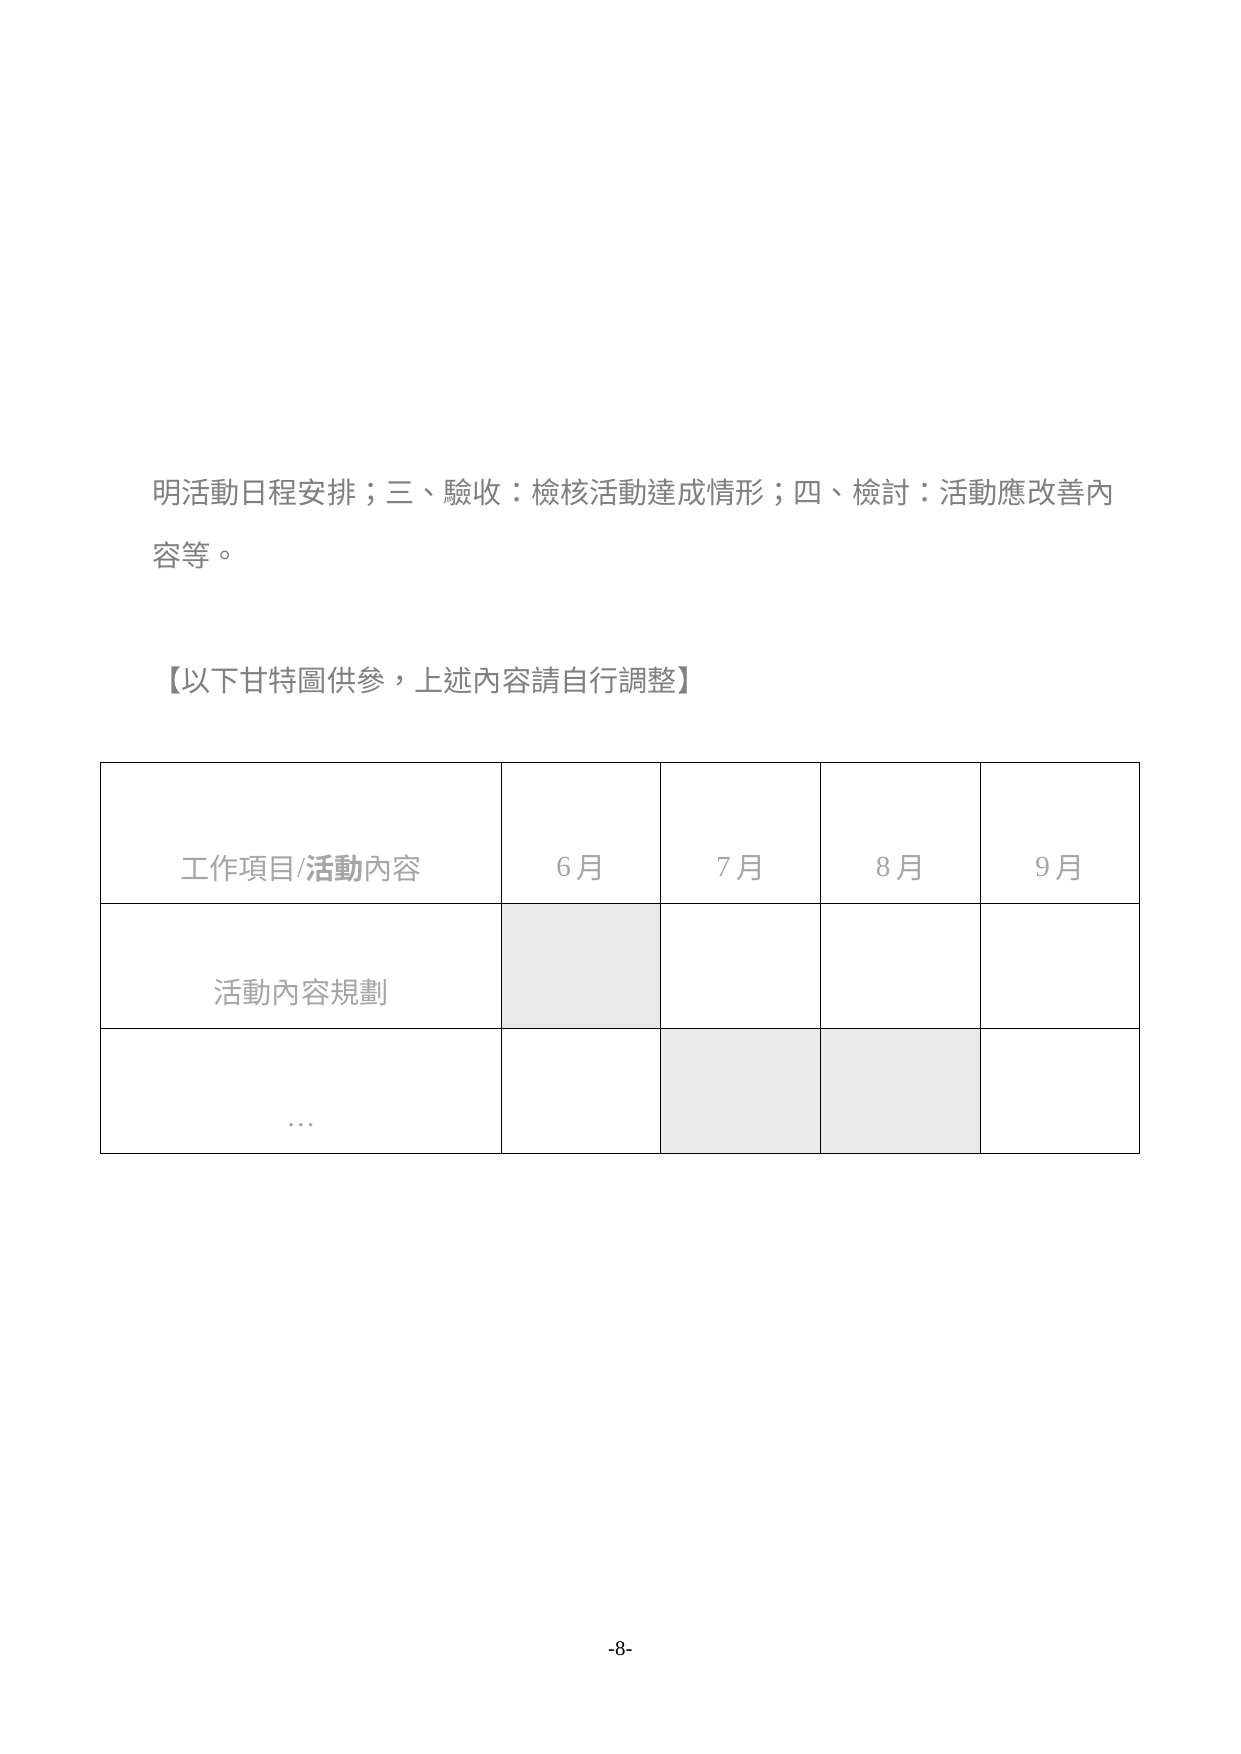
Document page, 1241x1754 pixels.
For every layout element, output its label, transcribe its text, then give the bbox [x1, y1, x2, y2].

table_cell [821, 1029, 980, 1153]
table_header 9月 [981, 763, 1139, 903]
table_cell [981, 1029, 1139, 1153]
text 【以下甘特圖供參，上述內容請自行調整】 [152, 637, 1121, 699]
table_header 6月 [502, 763, 660, 903]
table_cell 活動內容規劃 [101, 904, 501, 1028]
table_header 工作項目/活動內容 [101, 763, 501, 903]
table_cell [821, 904, 980, 1028]
table_header 7月 [661, 763, 820, 903]
table_cell [981, 904, 1139, 1028]
table_cell … [101, 1029, 501, 1153]
table_header 8月 [821, 763, 980, 903]
table_cell [502, 1029, 660, 1153]
table_cell [502, 904, 660, 1028]
table_cell [661, 904, 820, 1028]
text 明活動日程安排；三、驗收：檢核活動達成情形；四、檢討：活動應改善內容等。 [152, 449, 1121, 574]
table_cell [661, 1029, 820, 1153]
